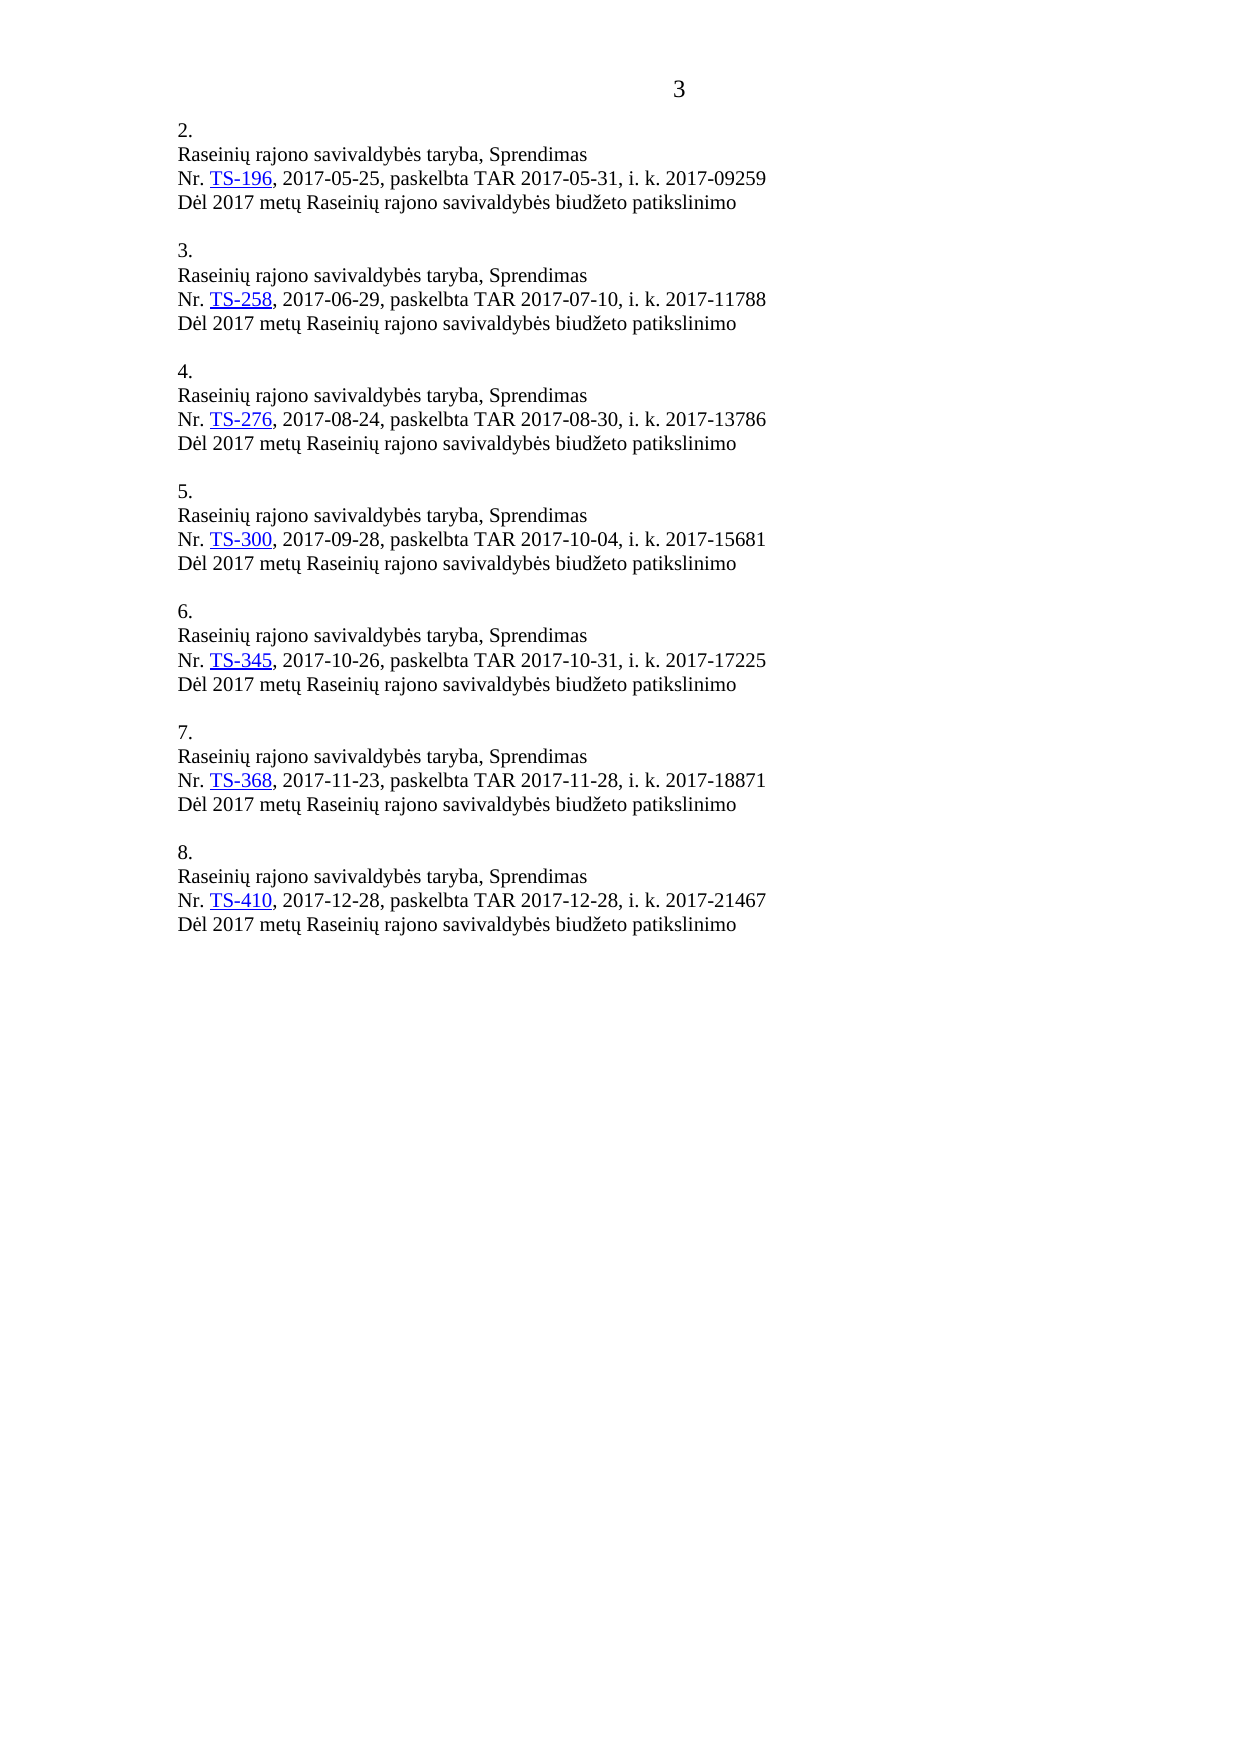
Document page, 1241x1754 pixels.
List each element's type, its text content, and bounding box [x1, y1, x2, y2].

text 5. [177, 479, 1181, 503]
text Raseinių rajono savivaldybės taryba, Sprendimas [177, 623, 1181, 647]
text Raseinių rajono savivaldybės taryba, Sprendimas [177, 262, 1181, 287]
text Nr. TS-410, 2017-12-28, paskelbta TAR 2017-12-28, i. k. 2017-21467 [177, 888, 1181, 912]
text 8. [177, 840, 1181, 864]
text Raseinių rajono savivaldybės taryba, Sprendimas [177, 503, 1181, 527]
text Nr. TS-196, 2017-05-25, paskelbta TAR 2017-05-31, i. k. 2017-09259 [177, 166, 1181, 190]
text 7. [177, 720, 1181, 744]
text 2. [177, 118, 1181, 142]
text Nr. TS-300, 2017-09-28, paskelbta TAR 2017-10-04, i. k. 2017-15681 [177, 527, 1181, 551]
text 3. [177, 238, 1181, 262]
text Dėl 2017 metų Raseinių rajono savivaldybės biudžeto patikslinimo [177, 792, 1181, 816]
text Raseinių rajono savivaldybės taryba, Sprendimas [177, 142, 1181, 166]
text Nr. TS-258, 2017-06-29, paskelbta TAR 2017-07-10, i. k. 2017-11788 [177, 287, 1181, 311]
text 4. [177, 359, 1181, 383]
text Nr. TS-345, 2017-10-26, paskelbta TAR 2017-10-31, i. k. 2017-17225 [177, 647, 1181, 672]
text Dėl 2017 metų Raseinių rajono savivaldybės biudžeto patikslinimo [177, 431, 1181, 455]
text Dėl 2017 metų Raseinių rajono savivaldybės biudžeto patikslinimo [177, 551, 1181, 575]
text Raseinių rajono savivaldybės taryba, Sprendimas [177, 744, 1181, 768]
text Dėl 2017 metų Raseinių rajono savivaldybės biudžeto patikslinimo [177, 912, 1181, 936]
text Dėl 2017 metų Raseinių rajono savivaldybės biudžeto patikslinimo [177, 190, 1181, 214]
text Nr. TS-368, 2017-11-23, paskelbta TAR 2017-11-28, i. k. 2017-18871 [177, 768, 1181, 792]
text Raseinių rajono savivaldybės taryba, Sprendimas [177, 383, 1181, 407]
text Raseinių rajono savivaldybės taryba, Sprendimas [177, 864, 1181, 888]
text Dėl 2017 metų Raseinių rajono savivaldybės biudžeto patikslinimo [177, 311, 1181, 335]
text Nr. TS-276, 2017-08-24, paskelbta TAR 2017-08-30, i. k. 2017-13786 [177, 407, 1181, 431]
text 6. [177, 599, 1181, 623]
text Dėl 2017 metų Raseinių rajono savivaldybės biudžeto patikslinimo [177, 672, 1181, 696]
